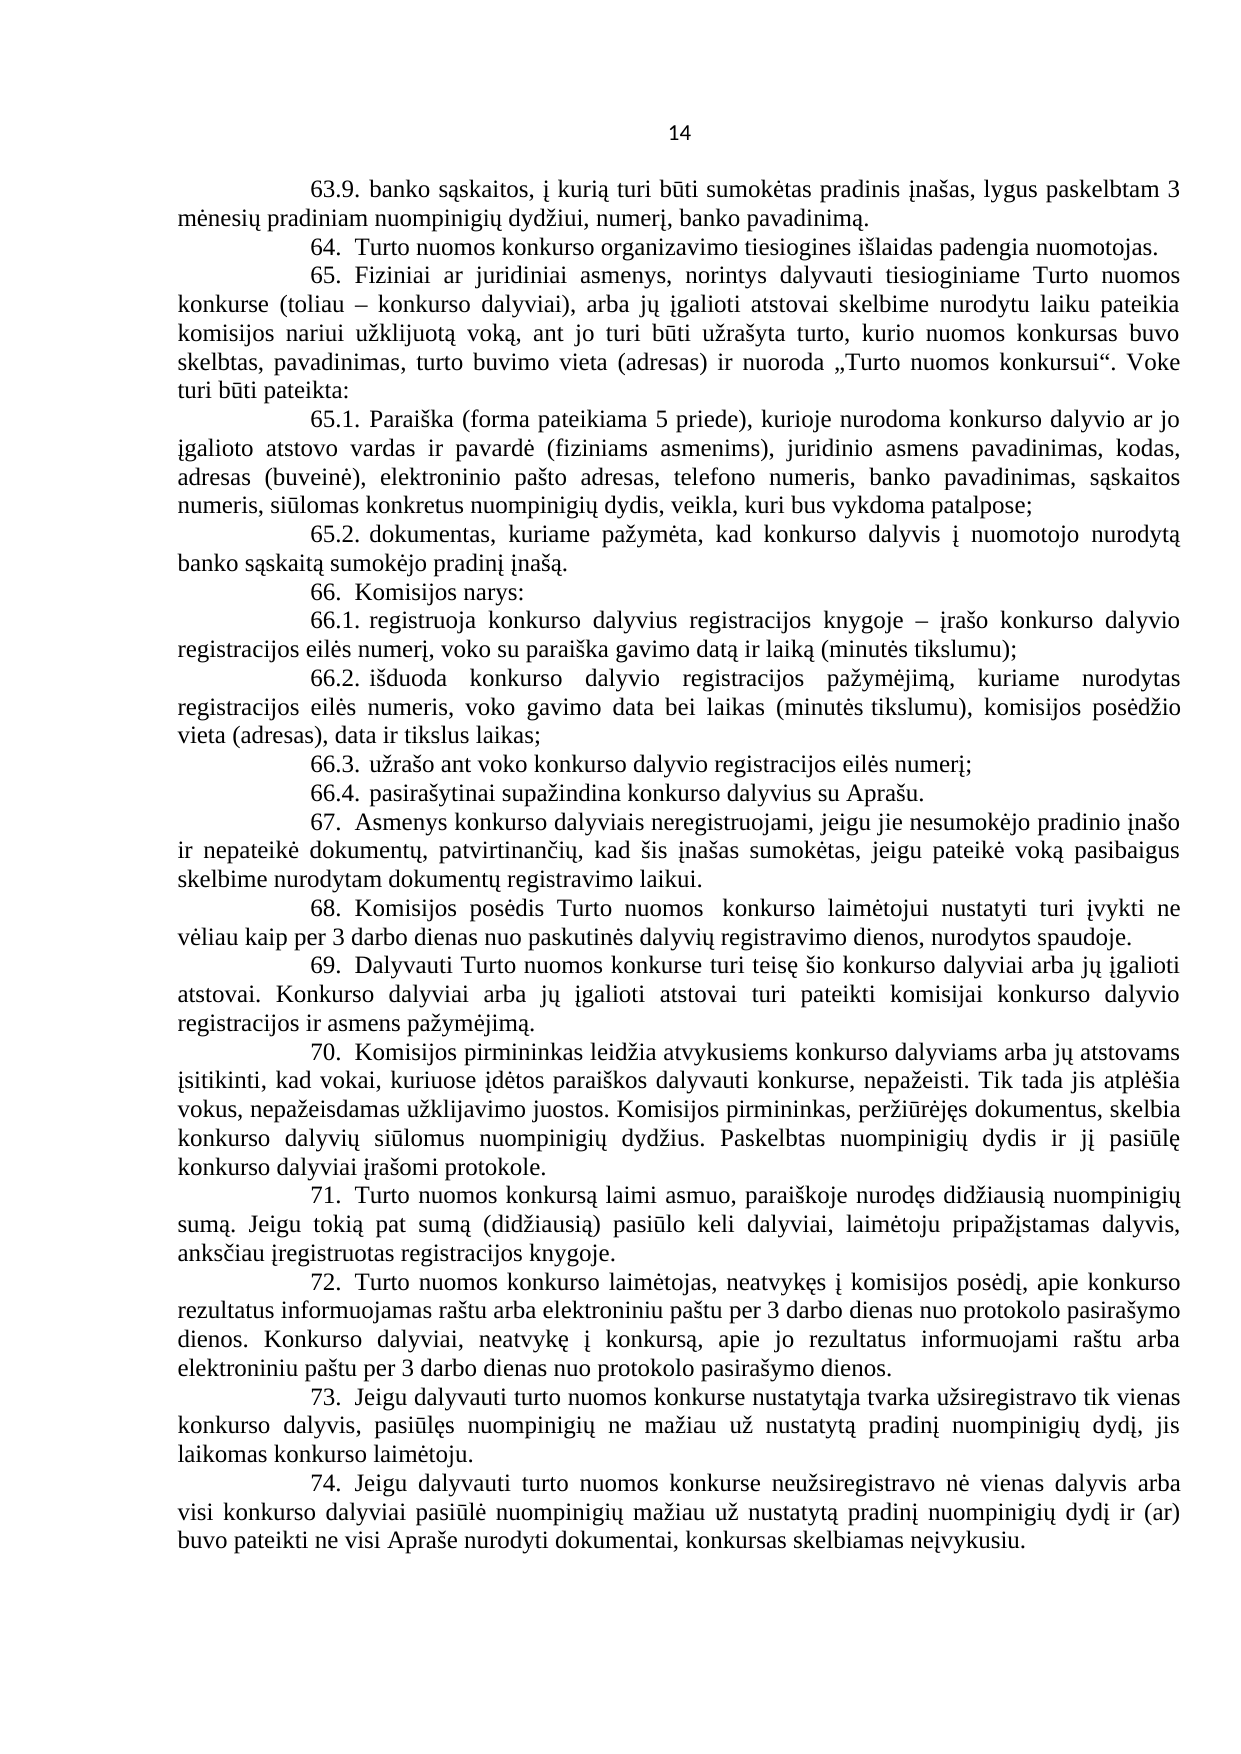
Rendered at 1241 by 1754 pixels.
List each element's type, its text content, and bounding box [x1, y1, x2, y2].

text 72. Turto nuomos konkurso laimėtojas, neatvykęs į komisijos posėdį, apie konkurso rezultatus informuojamas raštu arba elektroniniu paštu per 3 darbo dienas nuo protokolo pasirašymo dienos. Konkurso dalyviai, neatvykę į konkursą, apie jo rezultatus informuojami raštu arba elektroniniu paštu per 3 darbo dienas nuo protokolo pasirašymo dienos. [177, 1267, 1181, 1382]
text 63.9. banko sąskaitos, į kurią turi būti sumokėtas pradinis įnašas, lygus paskelbtam 3 mėnesių pradiniam nuompinigių dydžiui, numerį, banko pavadinimą. [177, 174, 1181, 232]
text 65. Fiziniai ar juridiniai asmenys, norintys dalyvauti tiesioginiame Turto nuomos konkurse (toliau – konkurso dalyviai), arba jų įgalioti atstovai skelbime nurodytu laiku pateikia komisijos nariui užklijuotą voką, ant jo turi būti užrašyta turto, kurio nuomos konkursas buvo skelbtas, pavadinimas, turto buvimo vieta (adresas) ir nuoroda „Turto nuomos konkursui“. Voke turi būti pateikta: [177, 260, 1181, 404]
text 65.1. Paraiška (forma pateikiama 5 priede), kurioje nurodoma konkurso dalyvio ar jo įgalioto atstovo vardas ir pavardė (fiziniams asmenims), juridinio asmens pavadinimas, kodas, adresas (buveinė), elektroninio pašto adresas, telefono numeris, banko pavadinimas, sąskaitos numeris, siūlomas konkretus nuompinigių dydis, veikla, kuri bus vykdoma patalpose; [177, 404, 1181, 519]
text 66.3. užrašo ant voko konkurso dalyvio registracijos eilės numerį; [177, 749, 1181, 778]
text 68. Komisijos posėdis Turto nuomos konkurso laimėtojui nustatyti turi įvykti ne vėliau kaip per 3 darbo dienas nuo paskutinės dalyvių registravimo dienos, nurodytos spaudoje. [177, 893, 1181, 950]
text 66.4. pasirašytinai supažindina konkurso dalyvius su Aprašu. [177, 778, 1181, 807]
text 73. Jeigu dalyvauti turto nuomos konkurse nustatytąja tvarka užsiregistravo tik vienas konkurso dalyvis, pasiūlęs nuompinigių ne mažiau už nustatytą pradinį nuompinigių dydį, jis laikomas konkurso laimėtoju. [177, 1382, 1181, 1468]
text 66. Komisijos narys: [177, 577, 1181, 605]
text 66.1. registruoja konkurso dalyvius registracijos knygoje – įrašo konkurso dalyvio registracijos eilės numerį, voko su paraiška gavimo datą ir laiką (minutės tikslumu); [177, 605, 1181, 663]
text 67. Asmenys konkurso dalyviais neregistruojami, jeigu jie nesumokėjo pradinio įnašo ir nepateikė dokumentų, patvirtinančių, kad šis įnašas sumokėtas, jeigu pateikė voką pasibaigus skelbime nurodytam dokumentų registravimo laikui. [177, 807, 1181, 893]
text 64. Turto nuomos konkurso organizavimo tiesiogines išlaidas padengia nuomotojas. [177, 232, 1181, 260]
text 71. Turto nuomos konkursą laimi asmuo, paraiškoje nurodęs didžiausią nuompinigių sumą. Jeigu tokią pat sumą (didžiausią) pasiūlo keli dalyviai, laimėtoju pripažįstamas dalyvis, anksčiau įregistruotas registracijos knygoje. [177, 1180, 1181, 1267]
text 69. Dalyvauti Turto nuomos konkurse turi teisę šio konkurso dalyviai arba jų įgalioti atstovai. Konkurso dalyviai arba jų įgalioti atstovai turi pateikti komisijai konkurso dalyvio registracijos ir asmens pažymėjimą. [177, 950, 1181, 1037]
text 70. Komisijos pirmininkas leidžia atvykusiems konkurso dalyviams arba jų atstovams įsitikinti, kad vokai, kuriuose įdėtos paraiškos dalyvauti konkurse, nepažeisti. Tik tada jis atplėšia vokus, nepažeisdamas užklijavimo juostos. Komisijos pirmininkas, peržiūrėjęs dokumentus, skelbia konkurso dalyvių siūlomus nuompinigių dydžius. Paskelbtas nuompinigių dydis ir jį pasiūlę konkurso dalyviai įrašomi protokole. [177, 1037, 1181, 1180]
text 74. Jeigu dalyvauti turto nuomos konkurse neužsiregistravo nė vienas dalyvis arba visi konkurso dalyviai pasiūlė nuompinigių mažiau už nustatytą pradinį nuompinigių dydį ir (ar) buvo pateikti ne visi Apraše nurodyti dokumentai, konkursas skelbiamas neįvykusiu. [177, 1468, 1181, 1554]
text 65.2. dokumentas, kuriame pažymėta, kad konkurso dalyvis į nuomotojo nurodytą banko sąskaitą sumokėjo pradinį įnašą. [177, 519, 1181, 577]
text 66.2. išduoda konkurso dalyvio registracijos pažymėjimą, kuriame nurodytas registracijos eilės numeris, voko gavimo data bei laikas (minutės tikslumu), komisijos posėdžio vieta (adresas), data ir tikslus laikas; [177, 663, 1181, 749]
